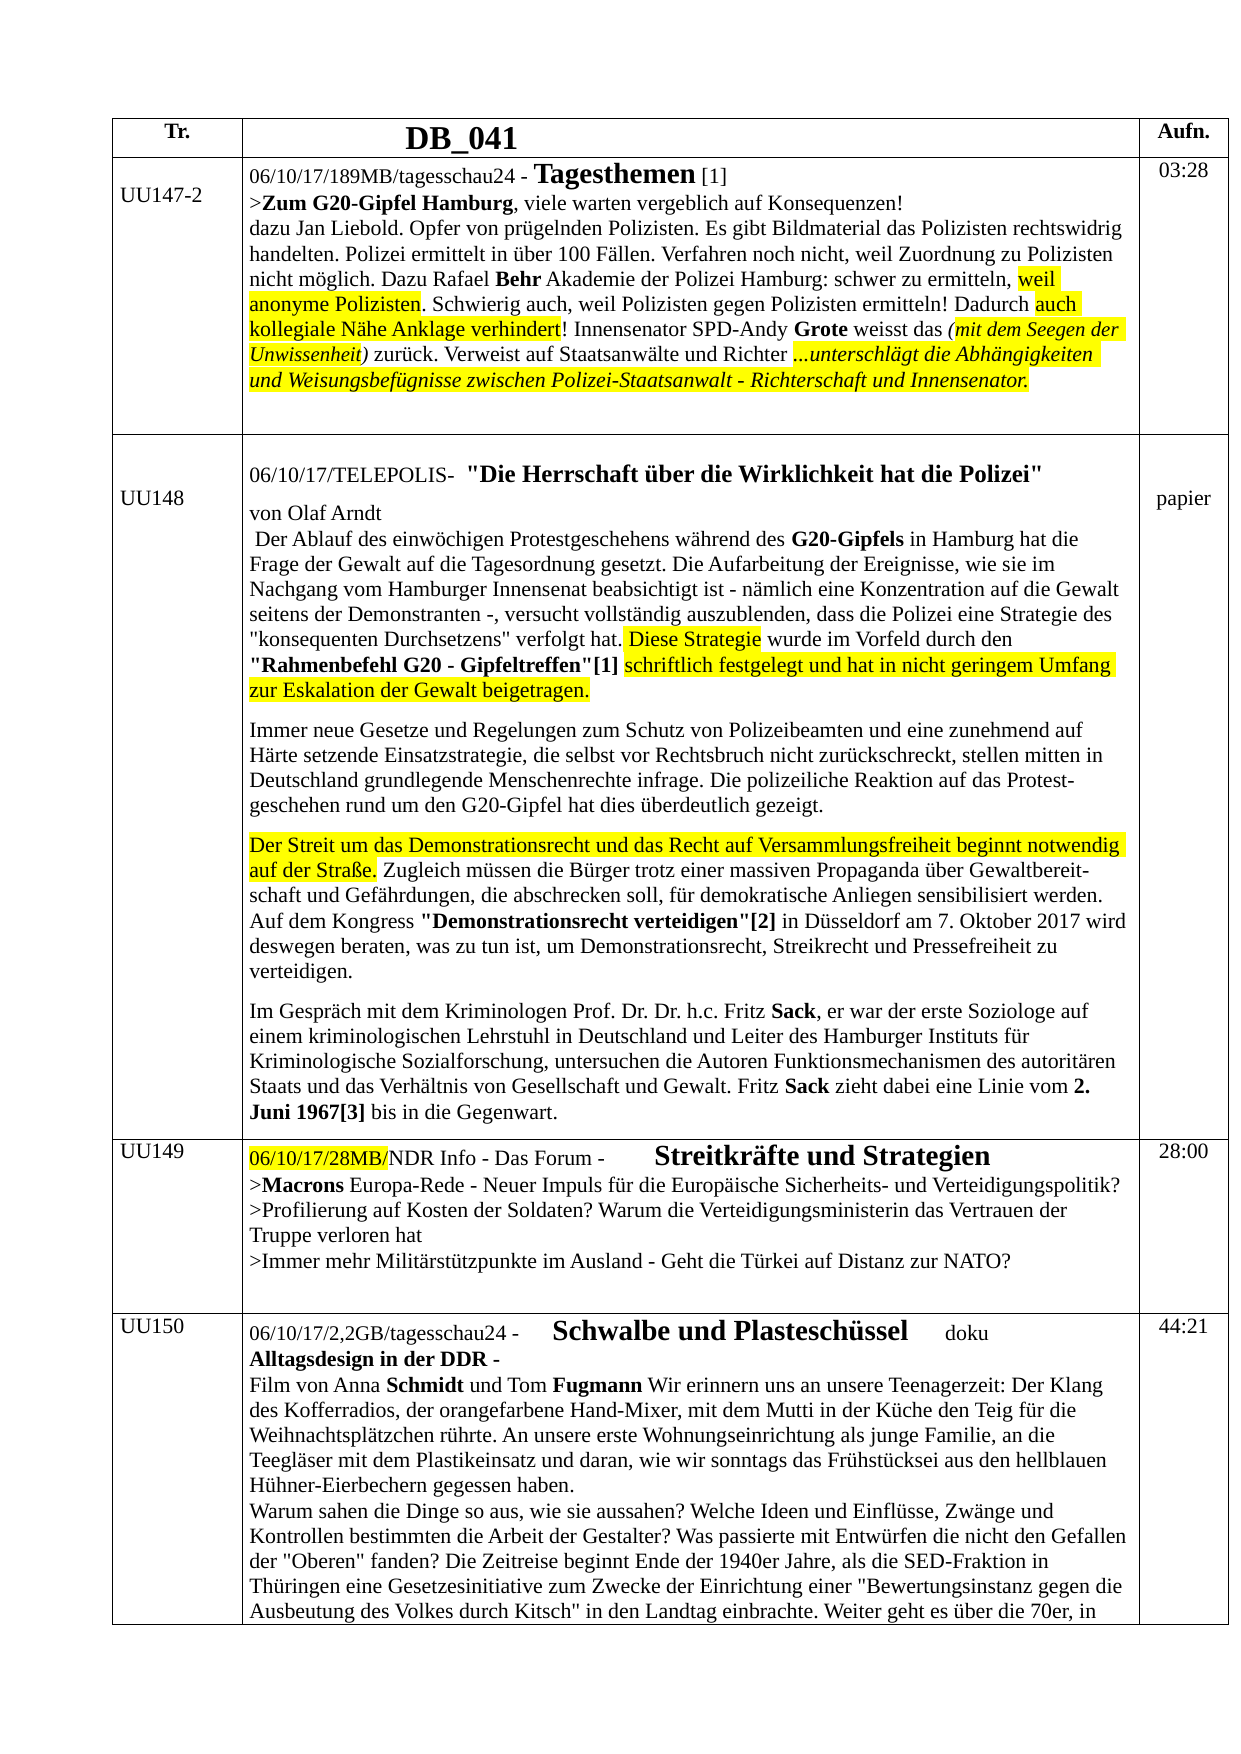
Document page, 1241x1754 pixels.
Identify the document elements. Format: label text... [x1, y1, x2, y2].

table_cell 44:21 [1140, 1314, 1228, 1624]
table_cell UU147-2 [113, 158, 242, 434]
table_cell UU150 [113, 1314, 242, 1624]
table_cell 06/10/17/2,2GB/tagesschau24 - Schwalbe und Plasteschüssel doku Alltagsdesign in der DDR - Film von Anna Schmidt und Tom Fugmann Wir erinnern uns an unsere Teenagerzeit: Der Klang des Kofferradios, der orangefarbene Hand-Mixer, mit dem Mutti in der Küche den Teig für die Weihnachtsplätzchen rührte. An unsere erste Wohnungseinrichtung als junge Familie, an die Teegläser mit dem Plastikeinsatz und daran, wie wir sonntags das Frühstücksei aus den hellblauen Hühner-Eierbechern gegessen haben. Warum sahen die Dinge so aus, wie sie aussahen? Welche Ideen und Einflüsse, Zwänge und Kontrollen bestimmten die Arbeit der Gestalter? Was passierte mit Entwürfen die nicht den Gefallen der "Oberen" fanden? Die Zeitreise beginnt Ende der 1940er Jahre, als die SED-Fraktion in Thüringen eine Gesetzesinitiative zum Zwecke der Einrichtung einer "Bewertungsinstanz gegen die Ausbeutung des Volkes durch Kitsch" in den Landtag einbrachte. Weiter geht es über die 70er, in [243, 1314, 1139, 1624]
table_cell 06/10/17/TELEPOLIS- "Die Herrschaft über die Wirklichkeit hat die Polizei" von Olaf Arndt Der Ablauf des einwöchigen Protestgeschehens während des G20-Gipfels in Hamburg hat die Frage der Gewalt auf die Tagesordnung gesetzt. Die Aufarbeitung der Ereignisse, wie sie im Nachgang vom Hamburger Innensenat beabsichtigt ist - nämlich eine Konzentration auf die Gewalt seitens der Demonstranten -, versucht vollständig auszublenden, dass die Polizei eine Strategie des "konsequenten Durchsetzens" verfolgt hat. Diese Strategie wurde im Vorfeld durch den "Rahmenbefehl G20 - Gipfeltreffen"[1] schriftlich festgelegt und hat in nicht geringem Umfang zur Eskalation der Gewalt beigetragen. Immer neue Gesetze und Regelungen zum Schutz von Polizeibeamten und eine zunehmend auf Härte setzende Einsatzstrategie, die selbst vor Rechtsbruch nicht zurückschreckt, stellen mitten in Deutschland grundlegende Menschenrechte infrage. Die polizeiliche Reaktion auf das Protest-geschehen rund um den G20-Gipfel hat dies überdeutlich gezeigt. Der Streit um das Demonstrationsrecht und das Recht auf Versammlungsfreiheit beginnt notwendig auf der Straße. Zugleich müssen die Bürger trotz einer massiven Propaganda über Gewaltbereit-schaft und Gefährdungen, die abschrecken soll, für demokratische Anliegen sensibilisiert werden. Auf dem Kongress "Demonstrationsrecht verteidigen"[2] in Düsseldorf am 7. Oktober 2017 wird deswegen beraten, was zu tun ist, um Demonstrationsrecht, Streikrecht und Pressefreiheit zu verteidigen. Im Gespräch mit dem Kriminologen Prof. Dr. Dr. h.c. Fritz Sack, er war der erste Soziologe auf einem kriminologischen Lehrstuhl in Deutschland und Leiter des Hamburger Instituts für Kriminologische Sozialforschung, untersuchen die Autoren Funktionsmechanismen des autoritären Staats und das Verhältnis von Gesellschaft und Gewalt. Fritz Sack zieht dabei eine Linie vom 2. Juni 1967[3] bis in die Gegenwart. [243, 435, 1139, 1138]
table_cell 06/10/17/28MB/NDR Info - Das Forum - Streitkräfte und Strategien >Macrons Europa-Rede - Neuer Impuls für die Europäische Sicherheits- und Verteidigungspolitik?>Profilierung auf Kosten der Soldaten? Warum die Verteidigungsministerin das Vertrauen der Truppe verloren hat >Immer mehr Militärstützpunkte im Ausland - Geht die Türkei auf Distanz zur NATO? [243, 1140, 1139, 1313]
table_header DB_041 [243, 119, 1139, 157]
table_cell papier [1140, 435, 1228, 1138]
table_cell UU149 [113, 1140, 242, 1313]
table_cell 03:28 [1140, 158, 1228, 434]
table_cell UU148 [113, 435, 242, 1138]
table_cell 06/10/17/189MB/tagesschau24 - Tagesthemen [1] >Zum G20-Gipfel Hamburg, viele warten vergeblich auf Konsequenzen! dazu Jan Liebold. Opfer von prügelnden Polizisten. Es gibt Bildmaterial das Polizisten rechtswidrig handelten. Polizei ermittelt in über 100 Fällen. Verfahren noch nicht, weil Zuordnung zu Polizisten nicht möglich. Dazu Rafael Behr Akademie der Polizei Hamburg: schwer zu ermitteln, weil anonyme Polizisten. Schwierig auch, weil Polizisten gegen Polizisten ermitteln! Dadurch auch kollegiale Nähe Anklage verhindert! Innensenator SPD-Andy Grote weisst das (mit dem Seegen der Unwissenheit) zurück. Verweist auf Staatsanwälte und Richter ...unterschlägt die Abhängigkeiten und Weisungsbefügnisse zwischen Polizei-Staatsanwalt - Richterschaft und Innensenator. [243, 158, 1139, 434]
table_cell 28:00 [1140, 1140, 1228, 1313]
table_header Tr. [113, 119, 242, 157]
table_header Aufn. [1140, 119, 1228, 157]
